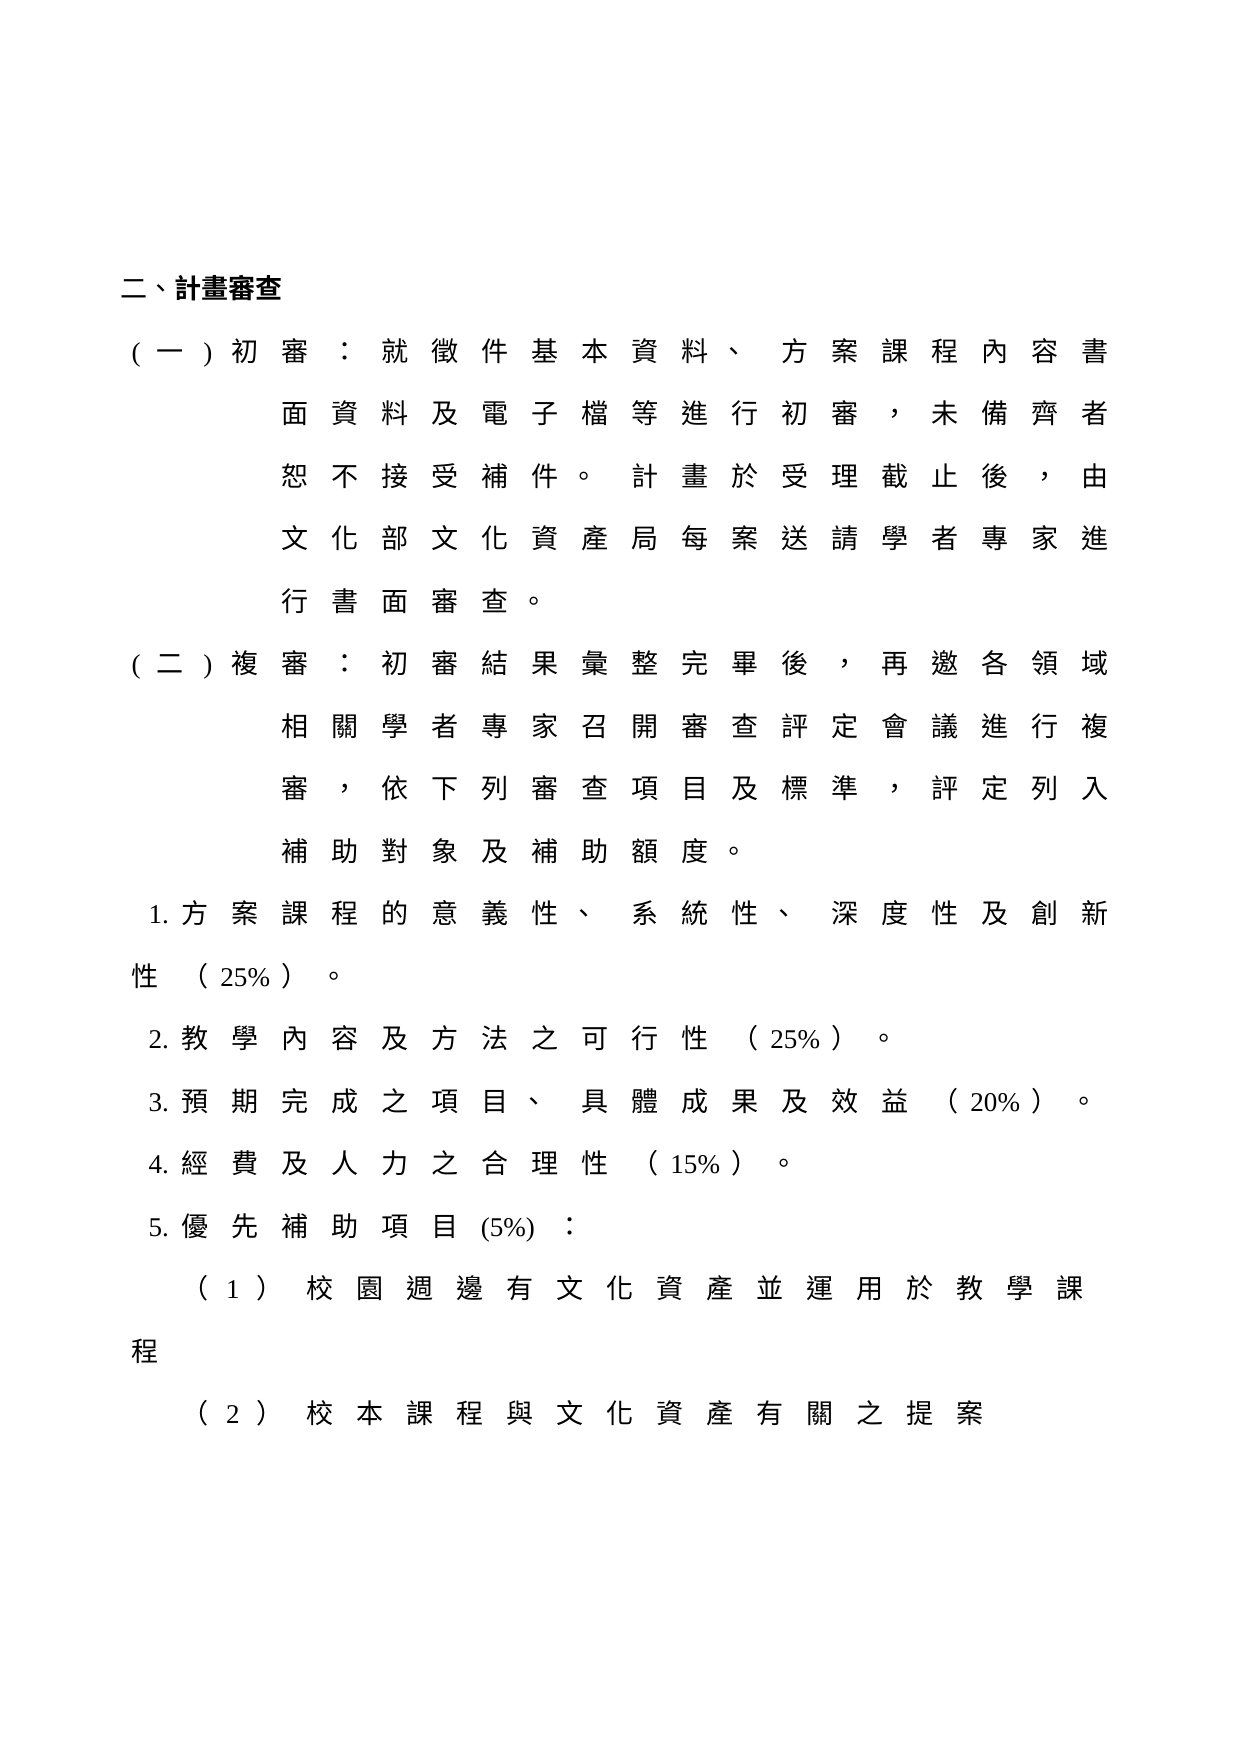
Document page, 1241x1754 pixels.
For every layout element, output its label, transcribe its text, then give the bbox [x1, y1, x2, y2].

text 5.優先補助項目(5%)： [120, 1182, 1120, 1245]
text (二)複審：初審結果彙整完畢後，再邀各領域相關學者專家召開審查評定會議進行複審，依下列審查項目及標準，評定列入補助對象及補助額度。 [120, 620, 1120, 870]
text 二、計畫審查 [120, 262, 1120, 307]
text 3.預期完成之項目、具體成果及效益（20%）。 [120, 1057, 1120, 1120]
text 1.方案課程的意義性、系統性、深度性及創新性（25%）。 [120, 870, 1120, 995]
text 2.教學內容及方法之可行性（25%）。 [120, 995, 1120, 1057]
text （2）校本課程與文化資產有關之提案 [120, 1370, 1120, 1432]
text (一)初審：就徵件基本資料、方案課程內容書面資料及電子檔等進行初審，未備齊者恕不接受補件。計畫於受理截止後，由文化部文化資產局每案送請學者專家進行書面審查。 [120, 307, 1120, 620]
text 4.經費及人力之合理性（15%）。 [120, 1120, 1120, 1182]
text （1）校園週邊有文化資產並運用於教學課程 [120, 1245, 1120, 1370]
